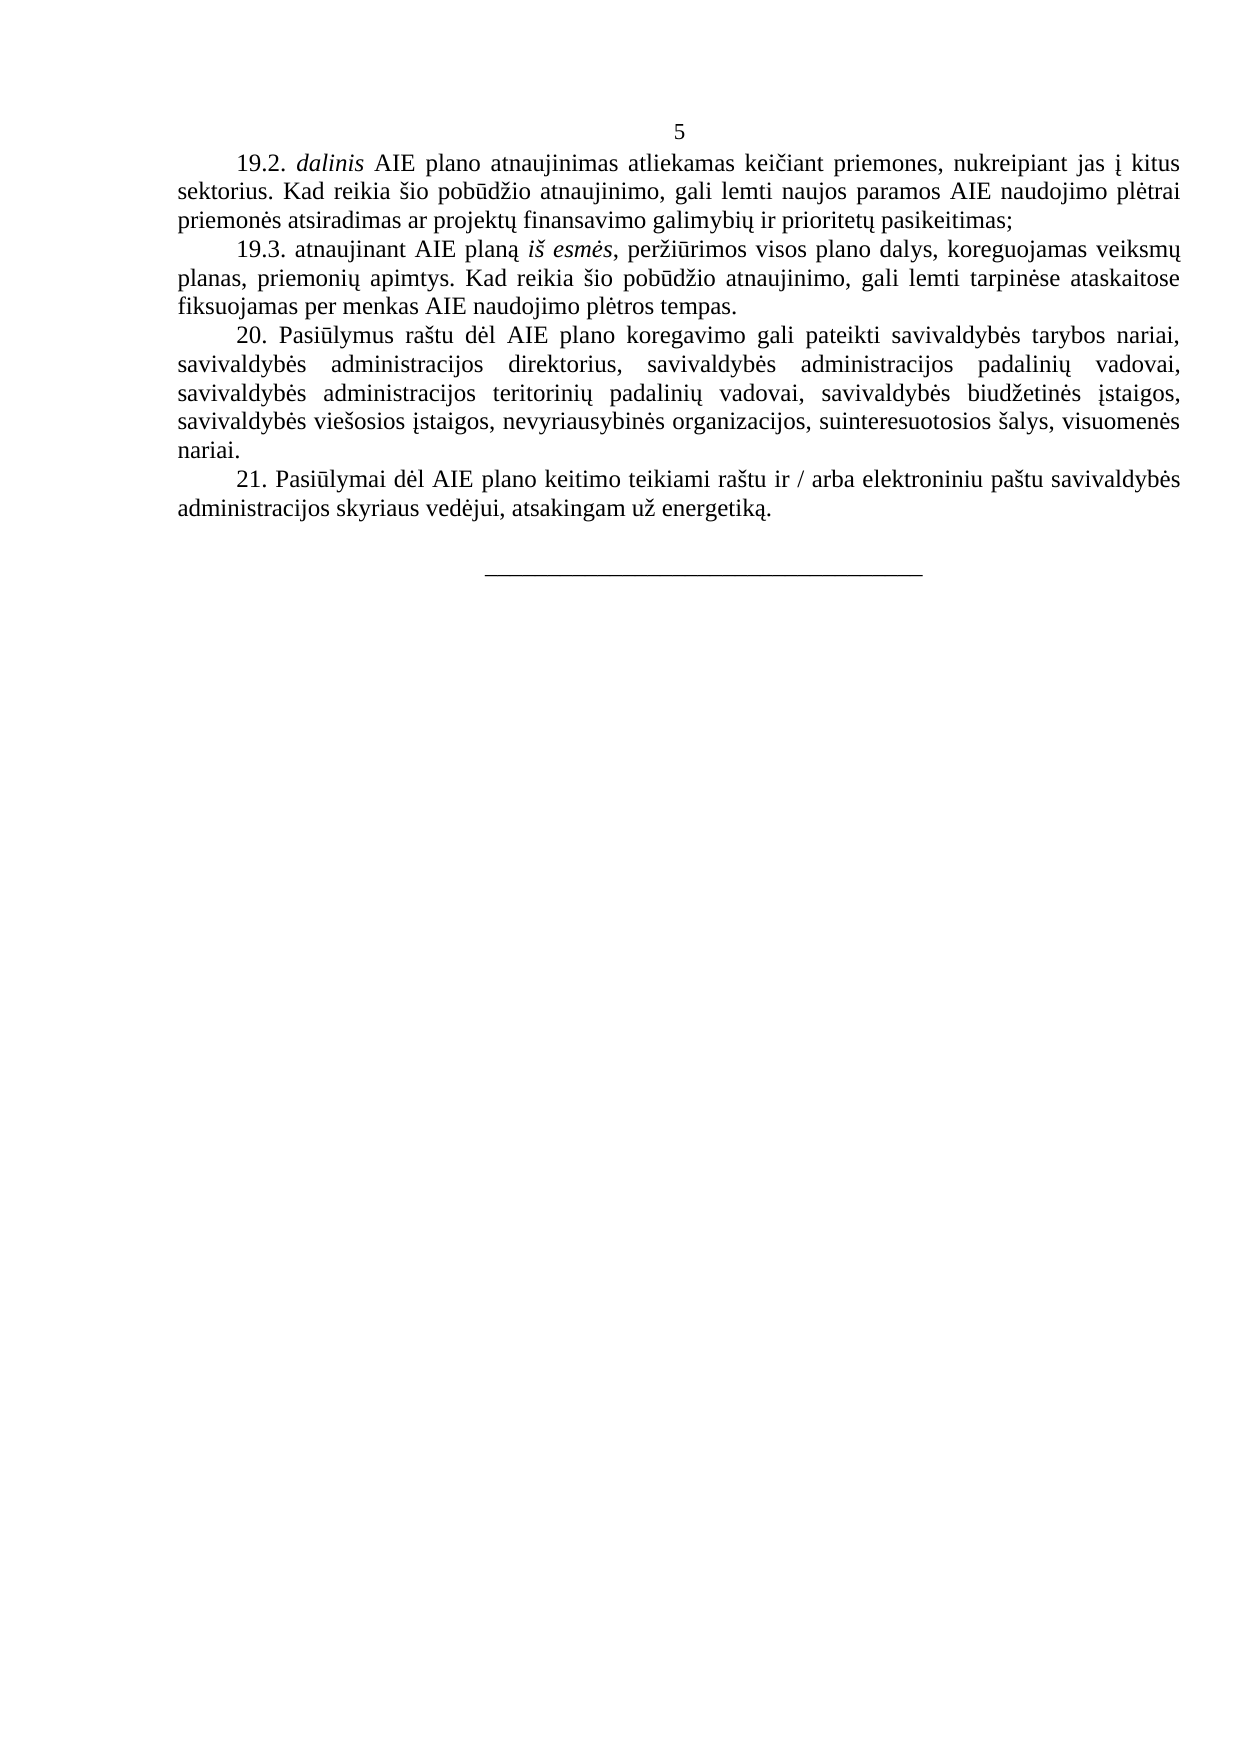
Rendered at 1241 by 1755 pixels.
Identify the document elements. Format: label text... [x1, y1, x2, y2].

text ___________________________________ [485, 550, 1181, 579]
text 19.2. dalinis AIE plano atnaujinimas atliekamas keičiant priemones, nukreipiant jas į kitus sektorius. Kad reikia šio pobūdžio atnaujinimo, gali lemti naujos paramos AIE naudojimo plėtrai priemonės atsiradimas ar projektų finansavimo galimybių ir prioritetų pasikeitimas; [177, 148, 1181, 234]
text 20. Pasiūlymus raštu dėl AIE plano koregavimo gali pateikti savivaldybės tarybos nariai, savivaldybės administracijos direktorius, savivaldybės administracijos padalinių vadovai, savivaldybės administracijos teritorinių padalinių vadovai, savivaldybės biudžetinės įstaigos, savivaldybės viešosios įstaigos, nevyriausybinės organizacijos, suinteresuotosios šalys, visuomenės nariai. [177, 320, 1181, 464]
text 21. Pasiūlymai dėl AIE plano keitimo teikiami raštu ir / arba elektroniniu paštu savivaldybės administracijos skyriaus vedėjui, atsakingam už energetiką. [177, 464, 1181, 521]
text 19.3. atnaujinant AIE planą iš esmės, peržiūrimos visos plano dalys, koreguojamas veiksmų planas, priemonių apimtys. Kad reikia šio pobūdžio atnaujinimo, gali lemti tarpinėse ataskaitose fiksuojamas per menkas AIE naudojimo plėtros tempas. [177, 234, 1181, 320]
